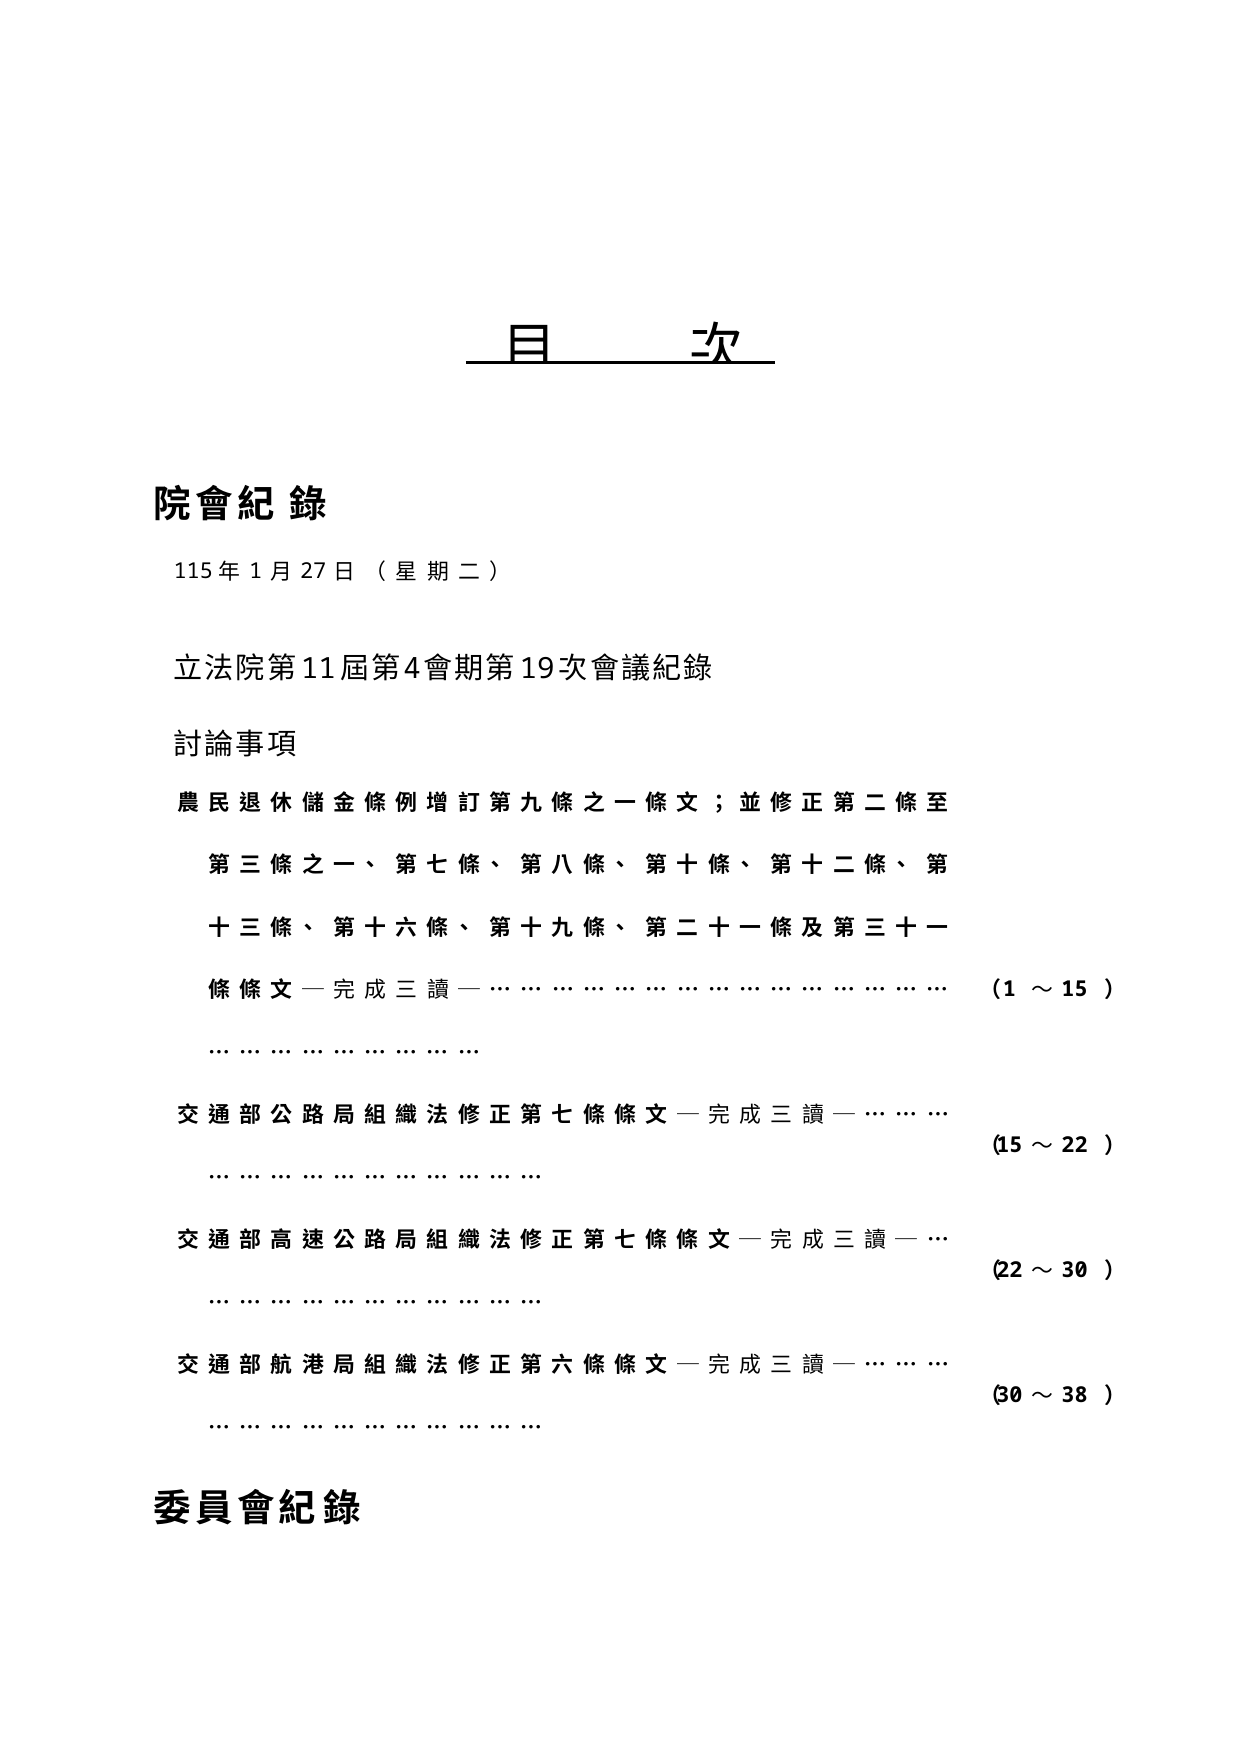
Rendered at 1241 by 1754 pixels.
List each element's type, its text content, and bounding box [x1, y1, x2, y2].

table_cell [986, 694, 1023, 769]
table_cell 22 [1053, 1082, 1091, 1207]
table_cell [1091, 694, 1108, 769]
table_cell 15 [1053, 769, 1091, 1082]
table_cell [1023, 694, 1053, 769]
table_header 目 次 [466, 281, 774, 361]
table_cell [967, 694, 986, 769]
table_cell （ [967, 1207, 986, 1332]
table_cell 討論事項 [150, 694, 967, 769]
table_cell （ [967, 1332, 986, 1457]
table_cell ） [1091, 1082, 1108, 1207]
table_cell 農民退休儲金條例增訂第九條之一條文；並修正第二條至第三條之一、第七條、第八條、第十條、第十二條、第十三條、第十六條、第十九條、第二十一條及第三十一條條文─完成三讀─……………………………………………………………… [150, 769, 967, 1082]
table_cell ～ [1023, 1332, 1053, 1457]
table_cell [1023, 618, 1053, 694]
table_cell [1091, 618, 1108, 694]
table_cell [1053, 618, 1091, 694]
table_cell ） [1091, 1332, 1108, 1457]
table_cell 交通部航港局組織法修正第六條條文─完成三讀─…………………………………… [150, 1332, 967, 1457]
table_cell （ [967, 1082, 986, 1207]
table_cell 委員會紀錄 [150, 1457, 1108, 1552]
table_cell [1053, 694, 1091, 769]
table_cell 交通部公路局組織法修正第七條條文─完成三讀─…………………………………… [150, 1082, 967, 1207]
table_cell （ [967, 769, 986, 1082]
table_cell 15 [986, 1082, 1023, 1207]
table_cell 38 [1053, 1332, 1091, 1457]
table_cell 22 [986, 1207, 1023, 1332]
table_cell [967, 618, 986, 694]
table_cell 30 [986, 1332, 1023, 1457]
table_cell 30 [1053, 1207, 1091, 1332]
table_cell [986, 618, 1023, 694]
table_cell ） [1091, 769, 1108, 1082]
table_cell ～ [1023, 769, 1053, 1082]
table_cell 立法院第11屆第4會期第19次會議紀錄 [150, 618, 967, 694]
table_cell 1 [986, 769, 1023, 1082]
table_cell ） [1091, 1207, 1108, 1332]
table_header 院會紀錄 115年1月27日（星期二） [150, 443, 1108, 618]
table_cell ～ [1023, 1082, 1053, 1207]
table_cell ～ [1023, 1207, 1053, 1332]
table_cell 交通部高速公路局組織法修正第七條條文─完成三讀─……………………………… [150, 1207, 967, 1332]
